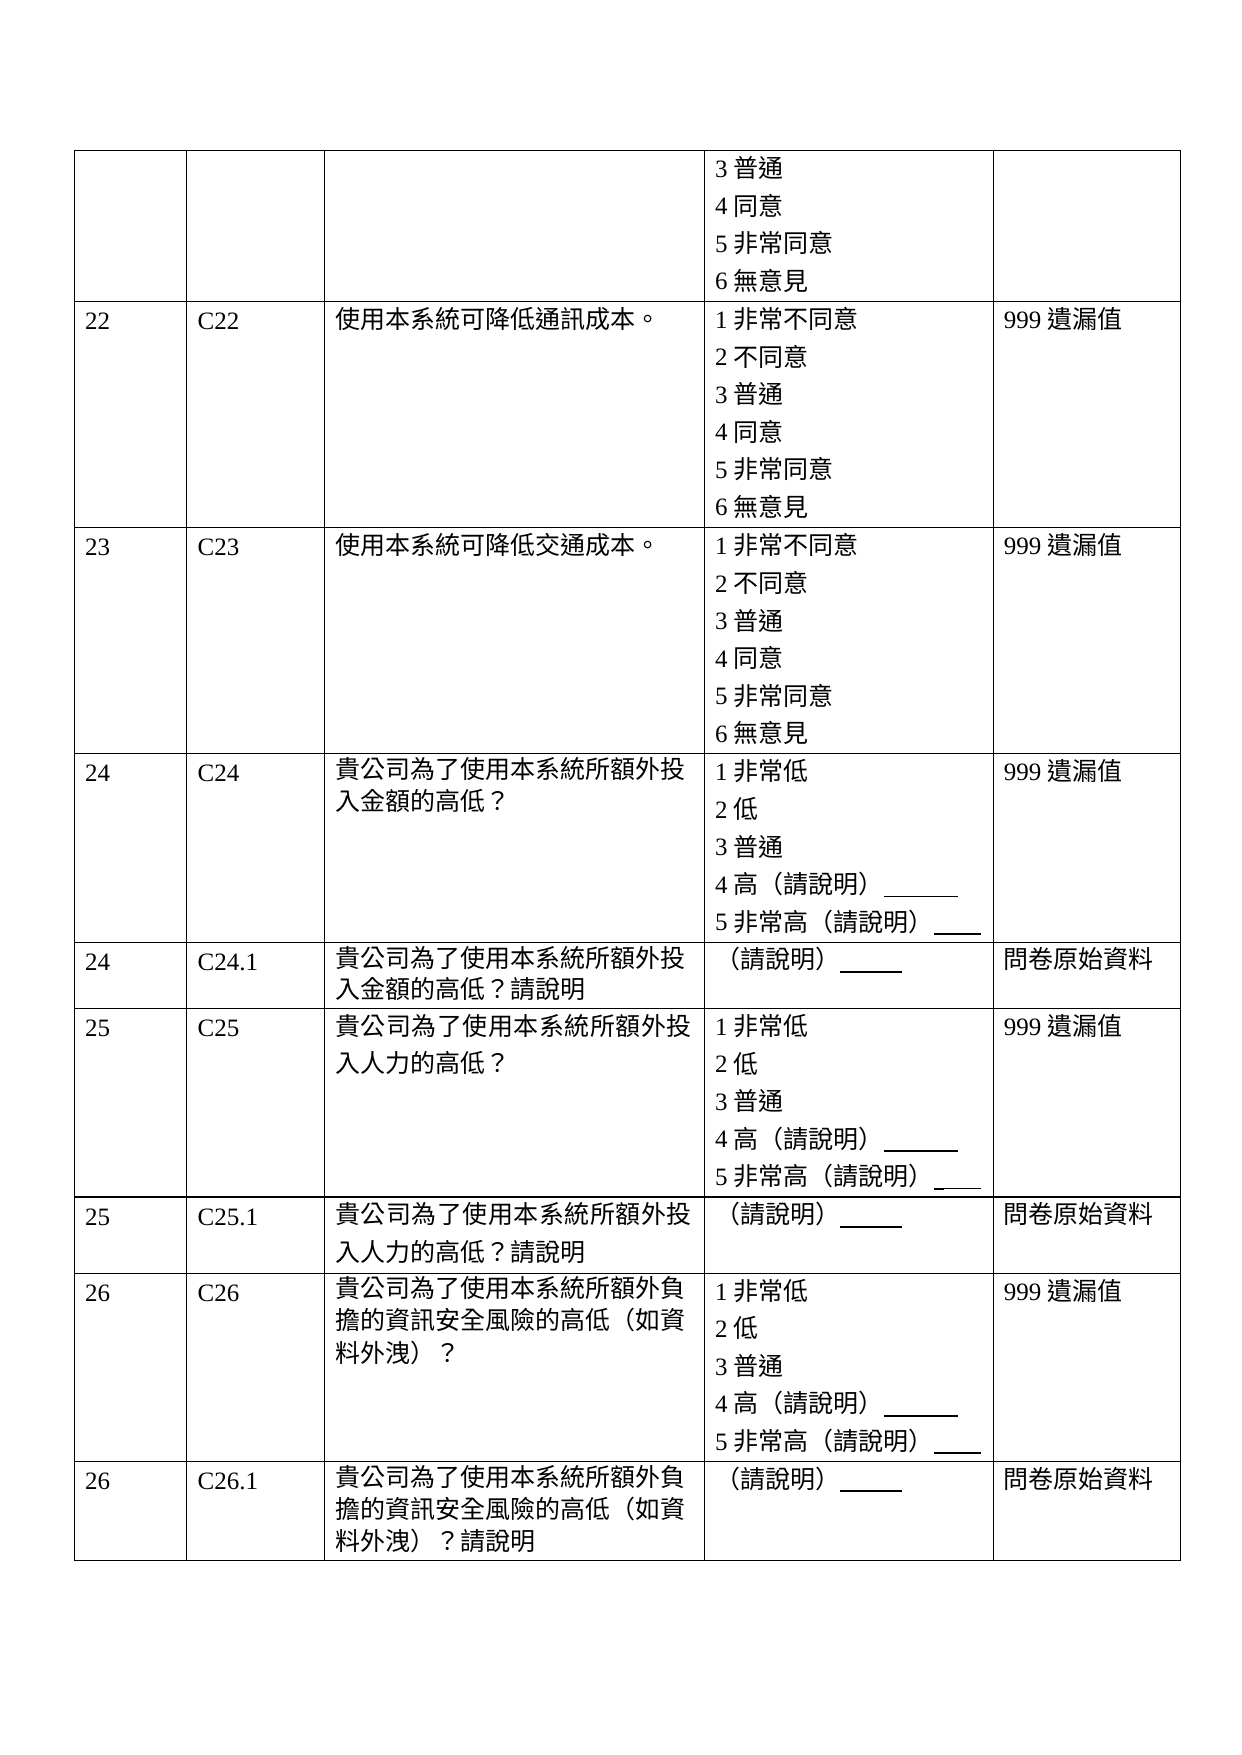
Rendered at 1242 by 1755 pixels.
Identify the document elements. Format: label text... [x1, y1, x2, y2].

table_cell 貴公司為了使用本系統所額外投 入金額的高低？ [325, 754, 704, 942]
table_cell 26 [75, 1274, 186, 1461]
table_header [994, 151, 1180, 301]
table_cell 1 非常不同意 2 不同意 3 普通 4 同意 5 非常同意 6 無意見 [705, 302, 993, 527]
table_cell 26 [75, 1462, 186, 1560]
table_cell 1 非常低 2 低 3 普通 4 高（請說明） 5 非常高（請說明） [705, 754, 993, 942]
table_cell 999 遺漏值 [994, 754, 1180, 942]
table_cell C24.1 [187, 943, 324, 1008]
table_cell 1 非常低 2 低 3 普通 4 高（請說明） 5 非常高（請說明） [705, 1009, 993, 1196]
table_cell 問卷原始資料 [994, 943, 1180, 1008]
table_cell 25 [75, 1198, 186, 1272]
table_cell 1 非常低 2 低 3 普通 4 高（請說明） 5 非常高（請說明） [705, 1274, 993, 1461]
table_header [325, 151, 704, 301]
table_cell 1 非常不同意 2 不同意 3 普通 4 同意 5 非常同意 6 無意見 [705, 528, 993, 753]
table_cell C26.1 [187, 1462, 324, 1560]
table_cell 23 [75, 528, 186, 753]
table_cell C23 [187, 528, 324, 753]
table_cell 問卷原始資料 [994, 1198, 1180, 1272]
table_header 3 普通 4 同意 5 非常同意 6 無意見 [705, 151, 993, 301]
table_cell 999 遺漏值 [994, 1274, 1180, 1461]
table_cell 貴公司為了使用本系統所額外投 入人力的高低？ [325, 1009, 704, 1196]
table_cell 貴公司為了使用本系統所額外負 擔的資訊安全風險的高低（如資 料外洩）？請說明 [325, 1462, 704, 1560]
table_cell 貴公司為了使用本系統所額外投 入人力的高低？請說明 [325, 1198, 704, 1272]
table_cell 24 [75, 943, 186, 1008]
table_cell 貴公司為了使用本系統所額外負 擔的資訊安全風險的高低（如資 料外洩）？ [325, 1274, 704, 1461]
table_cell 貴公司為了使用本系統所額外投 入金額的高低？請說明 [325, 943, 704, 1008]
table_cell C22 [187, 302, 324, 527]
table_header [75, 151, 186, 301]
table_header [187, 151, 324, 301]
table_cell （請說明） [705, 1198, 993, 1272]
table_cell 999 遺漏值 [994, 528, 1180, 753]
table_cell 使用本系統可降低交通成本。 [325, 528, 704, 753]
table_cell C24 [187, 754, 324, 942]
table_cell 25 [75, 1009, 186, 1196]
table_cell 999 遺漏值 [994, 302, 1180, 527]
table_cell 22 [75, 302, 186, 527]
table_cell 使用本系統可降低通訊成本。 [325, 302, 704, 527]
table_cell 999 遺漏值 [994, 1009, 1180, 1196]
table_cell 問卷原始資料 [994, 1462, 1180, 1560]
table_cell C25.1 [187, 1198, 324, 1272]
table_cell 24 [75, 754, 186, 942]
table_cell （請說明） [705, 1462, 993, 1560]
table_cell （請說明） [705, 943, 993, 1008]
table_cell C26 [187, 1274, 324, 1461]
table_cell C25 [187, 1009, 324, 1196]
